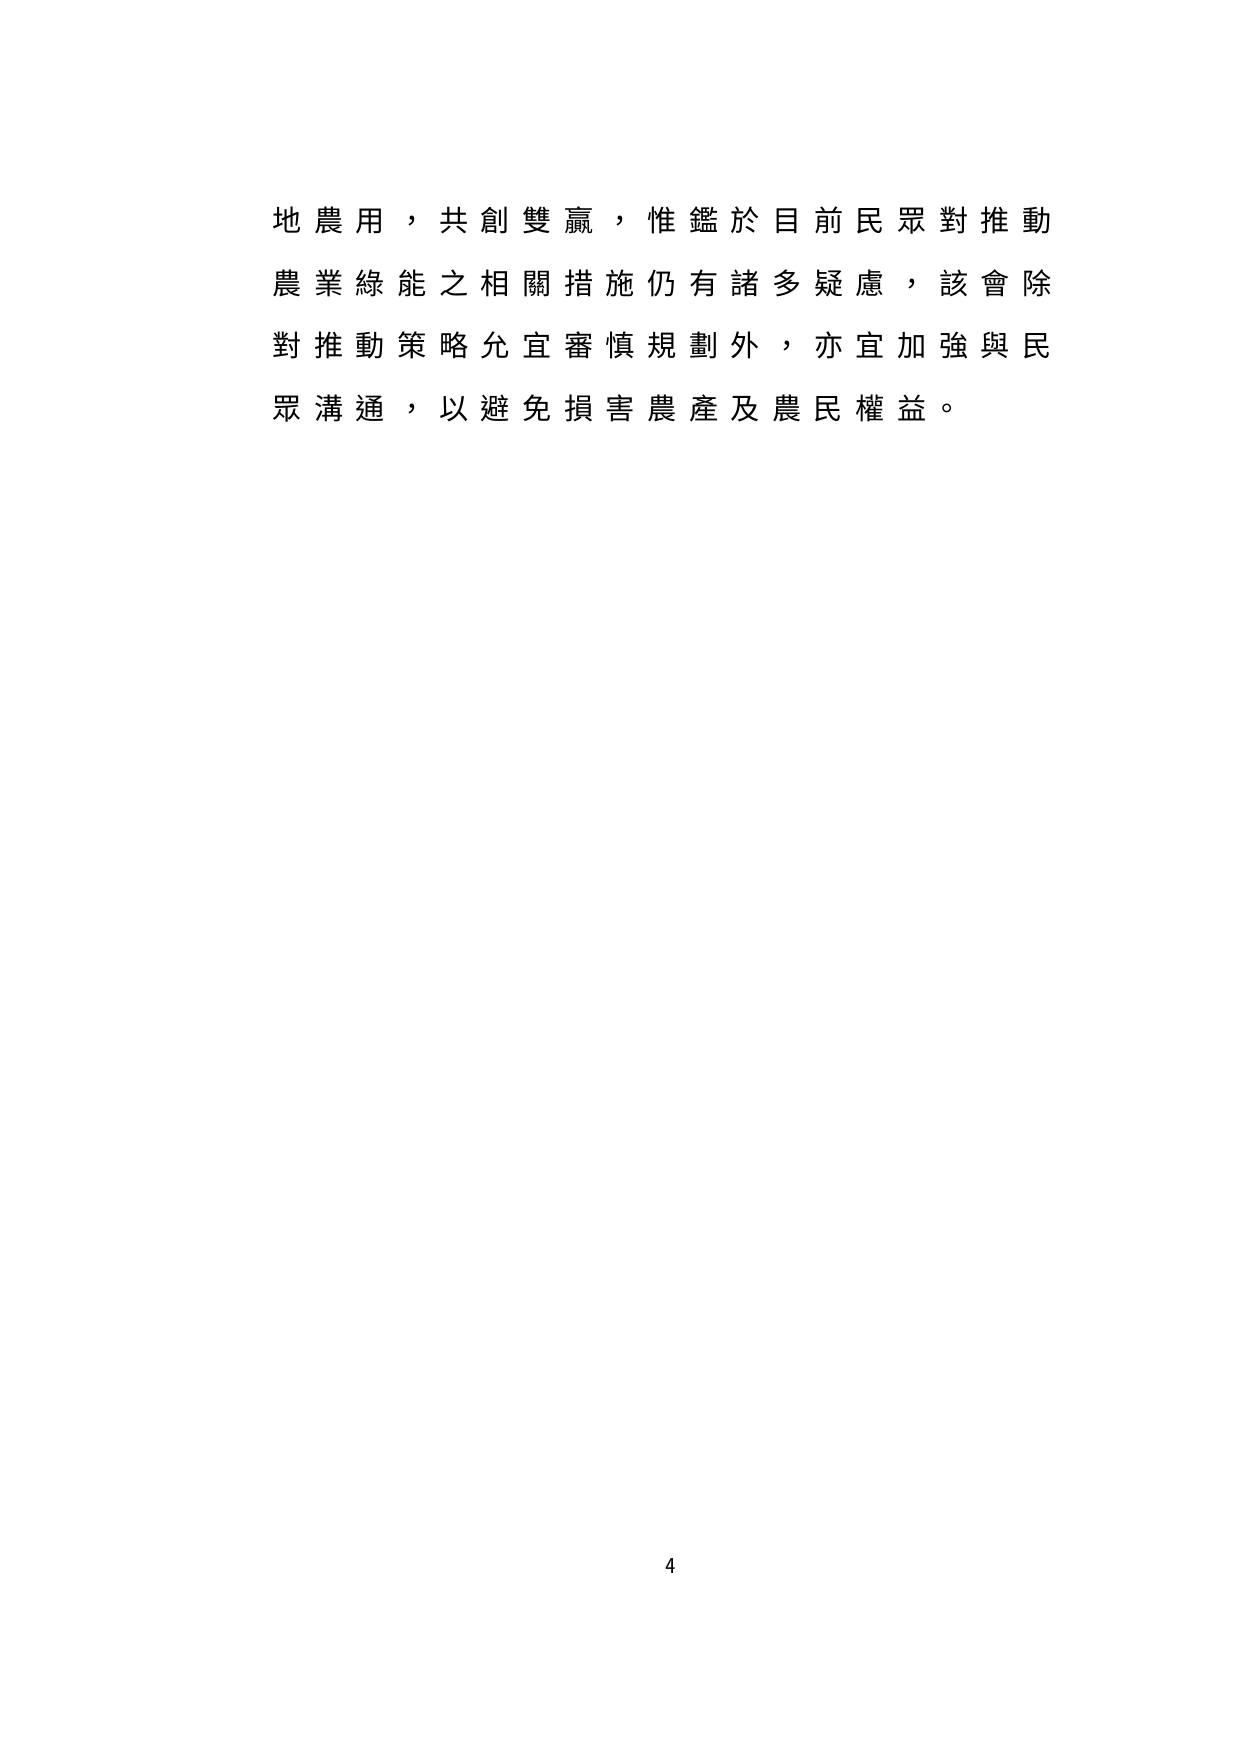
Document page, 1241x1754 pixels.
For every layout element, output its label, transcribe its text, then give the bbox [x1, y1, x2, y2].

text 地農用，共創雙贏，惟鑑於目前民眾對推動農業綠能之相關措施仍有諸多疑慮，該會除對推動策略允宜審慎規劃外，亦宜加強與民眾溝通，以避免損害農產及農民權益。 [242, 177, 1058, 427]
